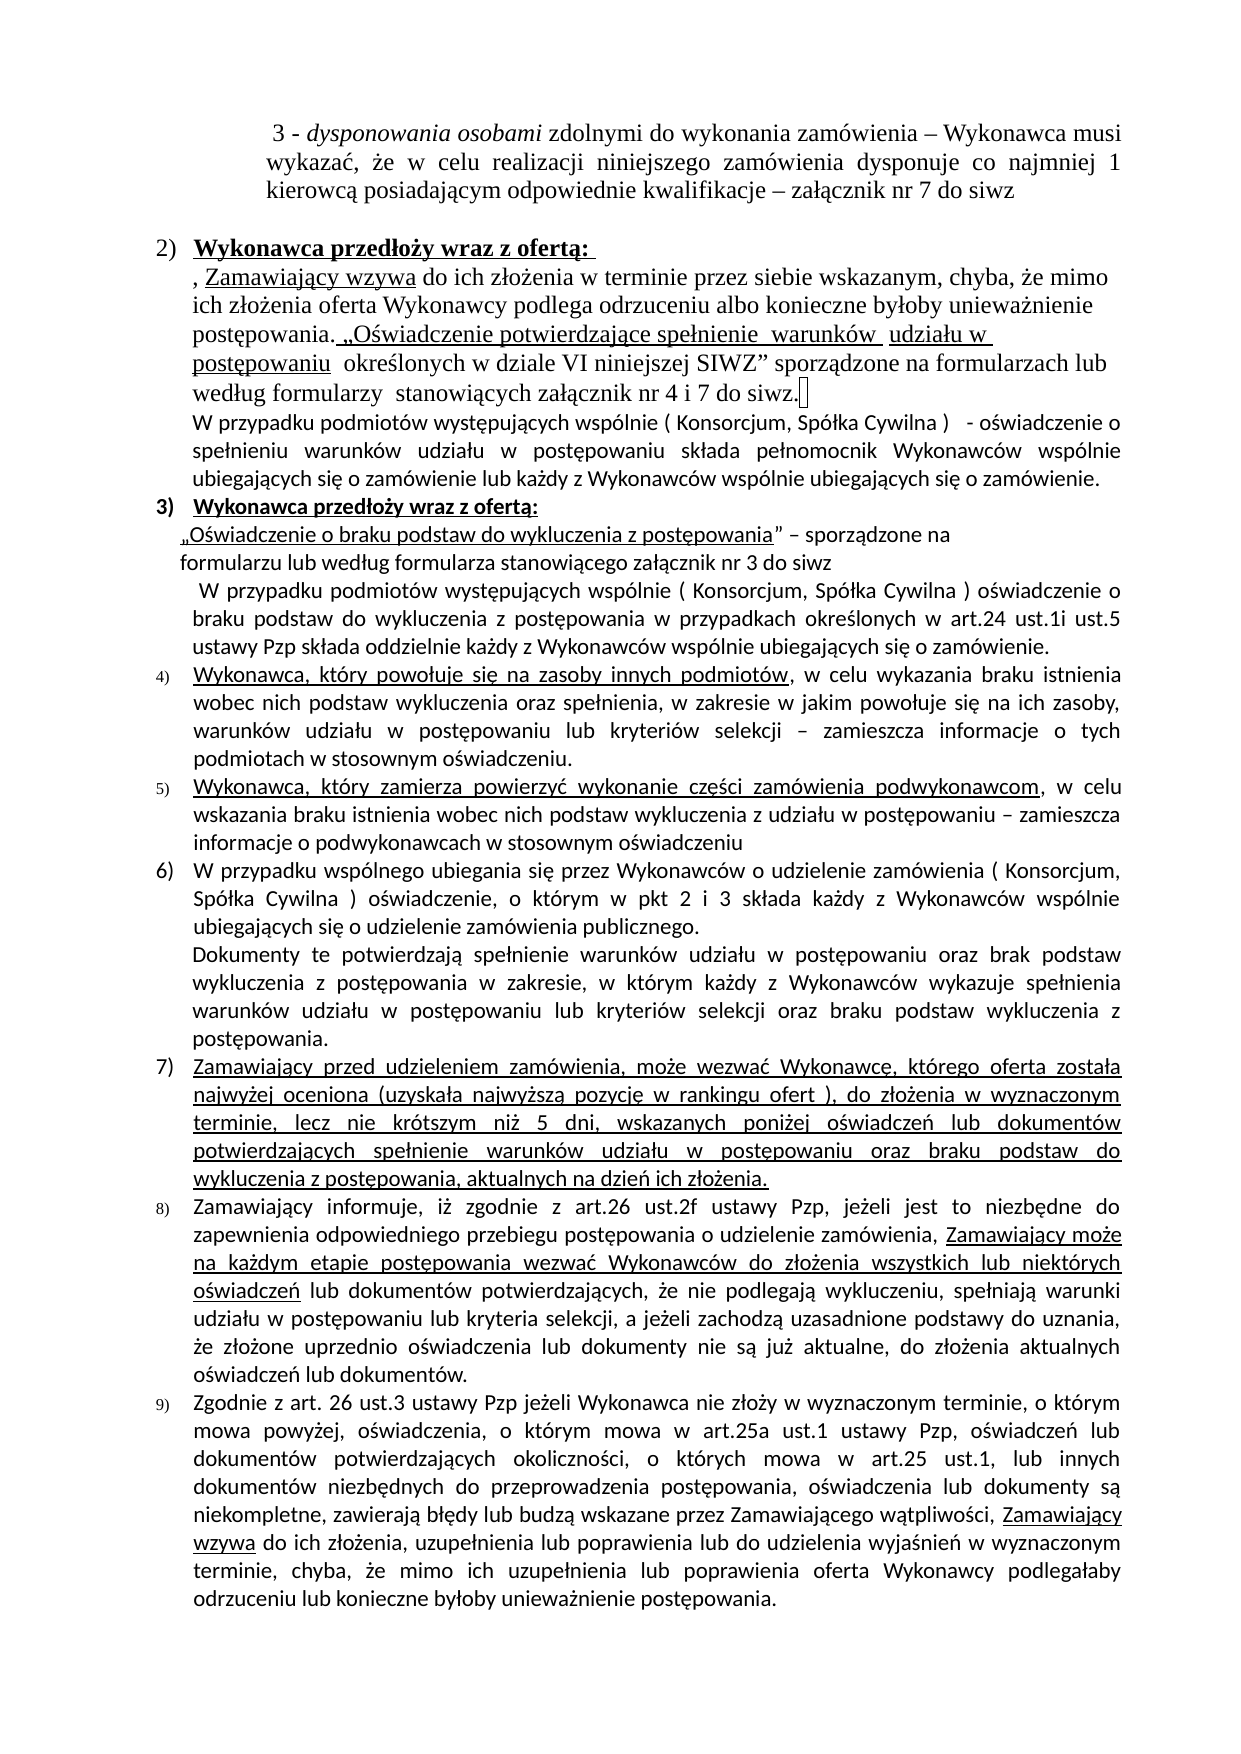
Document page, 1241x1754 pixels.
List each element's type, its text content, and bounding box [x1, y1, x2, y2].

list W przypadku wspólnego ubiegania się przez Wykonawców o udzielenie zamówienia ( Konsorcjum, Spółka Cywilna ) oświadczenie, o którym w pkt 2 i 3 składa każdy z Wykonawców wspólnie ubiegających się o udzielenie zamówienia publicznego. [156, 856, 1122, 940]
list Zgodnie z art. 26 ust.3 ustawy Pzp jeżeli Wykonawca nie złoży w wyznaczonym terminie, o którym mowa powyżej, oświadczenia, o którym mowa w art.25a ust.1 ustawy Pzp, oświadczeń lub dokumentów potwierdzających okoliczności, o których mowa w art.25 ust.1, lub innych dokumentów niezbędnych do przeprowadzenia postępowania, oświadczenia lub dokumenty są niekompletne, zawierają błędy lub budzą wskazane przez Zamawiającego wątpliwości, Zamawiający wzywa do ich złożenia, uzupełnienia lub poprawienia lub do udzielenia wyjaśnień w wyznaczonym terminie, chyba, że mimo ich uzupełnienia lub poprawienia oferta Wykonawcy podlegałaby odrzuceniu lub konieczne byłoby unieważnienie postępowania. [156, 1388, 1122, 1613]
text formularzu lub według formularza stanowiącego załącznik nr 3 do siwz [118, 548, 1122, 576]
text „Oświadczenie o braku podstaw do wykluczenia z postępowania” – sporządzone na [118, 520, 1122, 548]
list Wykonawca, który powołuje się na zasoby innych podmiotów, w celu wykazania braku istnienia wobec nich podstaw wykluczenia oraz spełnienia, w zakresie w jakim powołuje się na ich zasoby, warunków udziału w postępowaniu lub kryteriów selekcji – zamieszcza informacje o tych podmiotach w stosownym oświadczeniu. [156, 660, 1122, 772]
list Zamawiający przed udzieleniem zamówienia, może wezwać Wykonawcę, którego oferta została najwyżej oceniona (uzyskała najwyższą pozycję w rankingu ofert ), do złożenia w wyznaczonym terminie, lecz nie krótszym niż 5 dni, wskazanych poniżej oświadczeń lub dokumentów potwierdzających spełnienie warunków udziału w postępowaniu oraz braku podstaw do wykluczenia z postępowania, aktualnych na dzień ich złożenia. [156, 1052, 1122, 1192]
list Wykonawca przedłoży wraz z ofertą: [156, 492, 1122, 520]
text 3 - dysponowania osobami zdolnymi do wykonania zamówienia – Wykonawca musi wykazać, że w celu realizacji niniejszego zamówienia dysponuje co najmniej 1 kierowcą posiadającym odpowiednie kwalifikacje – załącznik nr 7 do siwz [266, 118, 1122, 204]
text , Zamawiający wzywa do ich złożenia w terminie przez siebie wskazanym, chyba, że mimo ich złożenia oferta Wykonawcy podlega odrzuceniu albo konieczne byłoby unieważnienie postępowania. „Oświadczenie potwierdzające spełnienie warunków udziału w postępowaniu określonych w dziale VI niniejszej SIWZ” sporządzone na formularzach lub według formularzy stanowiących załącznik nr 4 i 7 do siwz. [192, 262, 1122, 408]
list Zamawiający informuje, iż zgodnie z art.26 ust.2f ustawy Pzp, jeżeli jest to niezbędne do zapewnienia odpowiedniego przebiegu postępowania o udzielenie zamówienia, Zamawiający może na każdym etapie postępowania wezwać Wykonawców do złożenia wszystkich lub niektórych oświadczeń lub dokumentów potwierdzających, że nie podlegają wykluczeniu, spełniają warunki udziału w postępowaniu lub kryteria selekcji, a jeżeli zachodzą uzasadnione podstawy do uznania, że złożone uprzednio oświadczenia lub dokumenty nie są już aktualne, do złożenia aktualnych oświadczeń lub dokumentów. [156, 1192, 1122, 1388]
text Dokumenty te potwierdzają spełnienie warunków udziału w postępowaniu oraz brak podstaw wykluczenia z postępowania w zakresie, w którym każdy z Wykonawców wykazuje spełnienia warunków udziału w postępowaniu lub kryteriów selekcji oraz braku podstaw wykluczenia z postępowania. [192, 940, 1122, 1052]
text W przypadku podmiotów występujących wspólnie ( Konsorcjum, Spółka Cywilna ) - oświadczenie o spełnieniu warunków udziału w postępowaniu składa pełnomocnik Wykonawców wspólnie ubiegających się o zamówienie lub każdy z Wykonawców wspólnie ubiegających się o zamówienie. [192, 408, 1122, 492]
list Wykonawca przedłoży wraz z ofertą: [156, 233, 1122, 262]
text W przypadku podmiotów występujących wspólnie ( Konsorcjum, Spółka Cywilna ) oświadczenie o braku podstaw do wykluczenia z postępowania w przypadkach określonych w art.24 ust.1i ust.5 ustawy Pzp składa oddzielnie każdy z Wykonawców wspólnie ubiegających się o zamówienie. [162, 576, 1122, 660]
list Wykonawca, który zamierza powierzyć wykonanie części zamówienia podwykonawcom, w celu wskazania braku istnienia wobec nich podstaw wykluczenia z udziału w postępowaniu – zamieszcza informacje o podwykonawcach w stosownym oświadczeniu [156, 772, 1122, 856]
